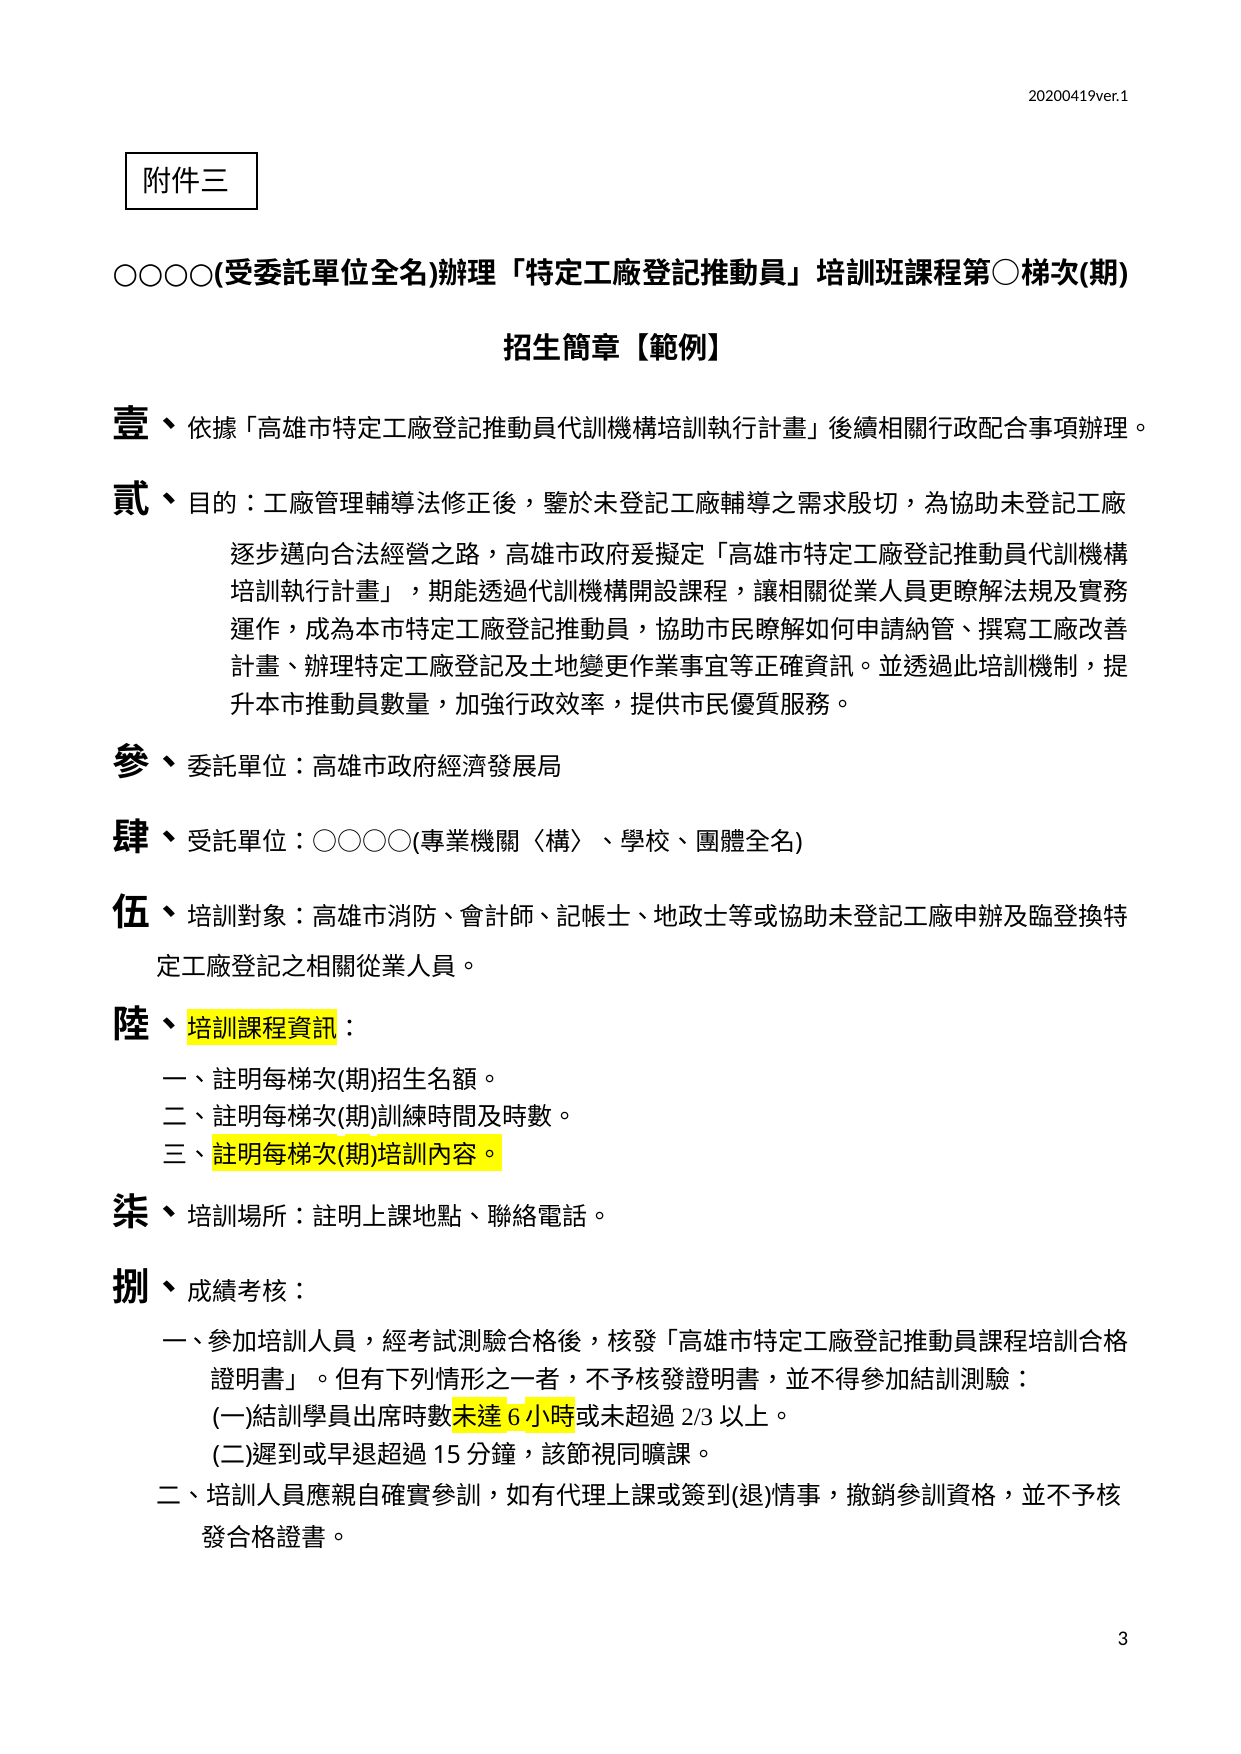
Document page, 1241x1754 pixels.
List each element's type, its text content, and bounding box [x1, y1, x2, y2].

text 二、培訓人員應親自確實參訓，如有代理上課或簽到(退)情事，撤銷參訓資格，並不予核發合格證書。 [156, 1471, 1128, 1554]
list 培訓對象：高雄市消防、會計師、記帳士、地政士等或協助未登記工廠申辦及臨登換特定工廠登記之相關從業人員。 [112, 871, 1128, 984]
text (一)結訓學員出席時數未達6小時或未超過 2/3 以上。 [212, 1396, 1128, 1434]
list 受託單位：○○○○(專業機關〈構〉、學校、團體全名) [112, 796, 1128, 871]
list 成績考核： [112, 1246, 1128, 1321]
text (二)遲到或早退超過15分鐘，該節視同曠課。 [212, 1434, 1128, 1471]
text 一、參加培訓人員，經考試測驗合格後，核發「高雄市特定工廠登記推動員課程培訓合格證明書」。但有下列情形之一者，不予核發證明書，並不得參加結訓測驗： [162, 1321, 1128, 1396]
list 委託單位：高雄市政府經濟發展局 [112, 721, 1128, 796]
list 培訓場所：註明上課地點、聯絡電話。 [112, 1171, 1128, 1246]
list 依據「高雄市特定工廠登記推動員代訓機構培訓執行計畫」後續相關行政配合事項辦理。 [112, 384, 1128, 459]
list 培訓課程資訊： [112, 984, 1128, 1059]
text 二、註明每梯次(期)訓練時間及時數。 [162, 1096, 1128, 1134]
text 三、註明每梯次(期)培訓內容。 [162, 1134, 1128, 1171]
text ○○○○(受委託單位全名)辦理「特定工廠登記推動員」培訓班課程第○梯次(期)招生簡章【範例】 [112, 234, 1128, 384]
text 附件三 [142, 161, 241, 199]
text 一、註明每梯次(期)招生名額。 [162, 1059, 1128, 1096]
list 目的：工廠管理輔導法修正後，鑒於未登記工廠輔導之需求殷切，為協助未登記工廠逐步邁向合法經營之路，高雄市政府爰擬定「高雄市特定工廠登記推動員代訓機構培訓執行計畫」，期能透過代訓機構開設課程，讓相關從業人員更瞭解法規及實務運作，成為本市特定工廠登記推動員，協助市民瞭解如何申請納管、撰寫工廠改善計畫、辦理特定工廠登記及土地變更作業事宜等正確資訊。並透過此培訓機制，提升本市推動員數量，加強行政效率，提供市民優質服務。 [112, 459, 1128, 721]
